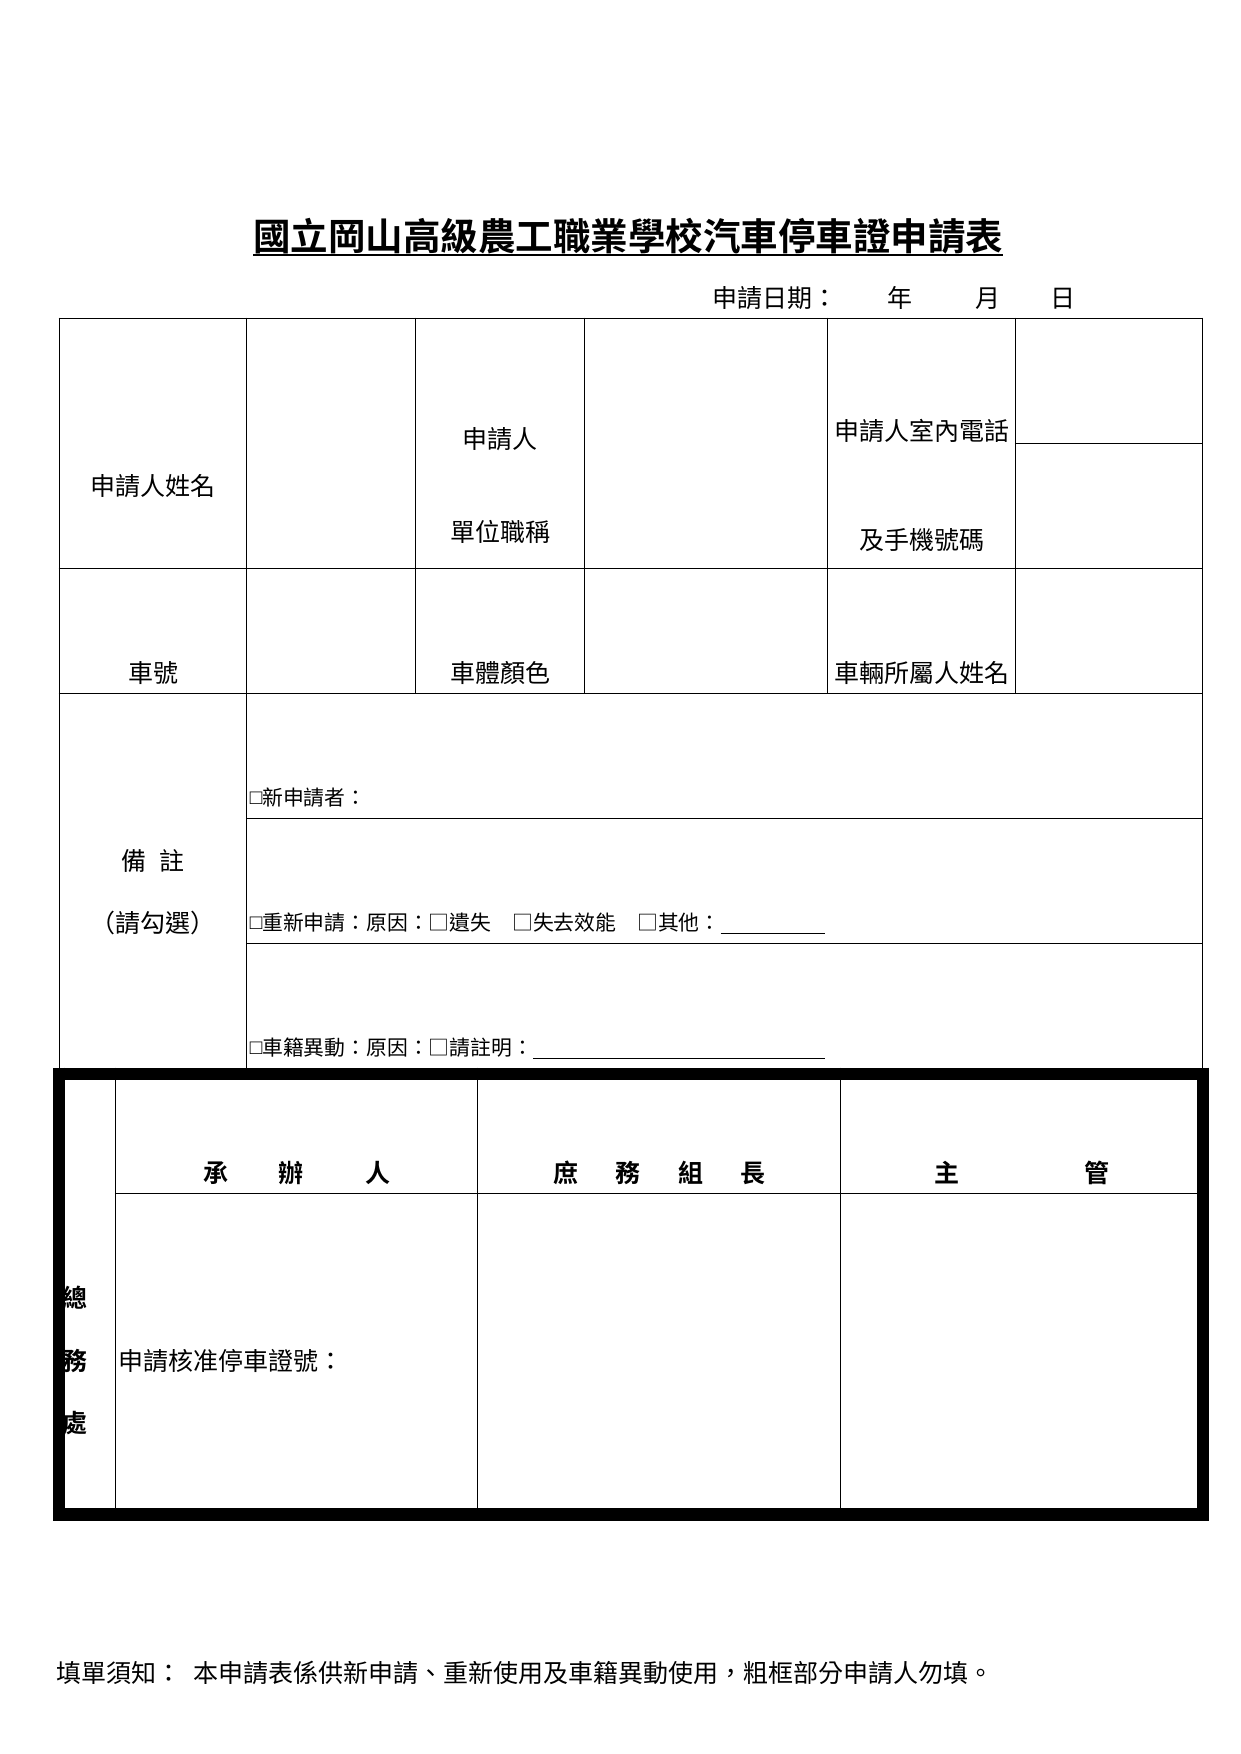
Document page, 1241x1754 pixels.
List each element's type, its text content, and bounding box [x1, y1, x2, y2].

table_cell 庶 務 組 長 [478, 1080, 840, 1192]
text 申請日期： 年 月 日 [56, 255, 1162, 317]
table_cell 總 務 處 [65, 1080, 115, 1508]
table_cell [1016, 444, 1202, 567]
table_header 申請人室內電話 及手機號碼 [828, 319, 1015, 567]
table_cell 車輛所屬人姓名 [828, 569, 1015, 692]
table_cell 申請核准停車證號： [116, 1194, 477, 1508]
table_cell [478, 1194, 840, 1508]
table_header [585, 319, 827, 567]
table_cell [247, 569, 415, 692]
table_cell 備 註 （請勾選） [60, 694, 246, 1067]
table_header 申請人姓名 [60, 319, 246, 567]
table_cell 車體顏色 [416, 569, 584, 692]
table_cell 承 辦 人 [116, 1080, 477, 1192]
table_cell 主 管 [841, 1080, 1197, 1192]
text 國立岡山高級農工職業學校汽車停車證申請表 [94, 192, 1162, 255]
table_cell □車籍異動：原因：□請註明： [247, 944, 1202, 1067]
table_header 申請人 單位職稱 [416, 319, 584, 567]
table_cell [841, 1194, 1197, 1508]
table_cell [1016, 569, 1202, 692]
text 填單須知： 本申請表係供新申請、重新使用及車籍異動使用，粗框部分申請人勿填。 [56, 1630, 1162, 1692]
table_cell [585, 569, 827, 692]
table_cell □新申請者： [247, 694, 1202, 817]
table_cell 車號 [60, 569, 246, 692]
table_header [1016, 319, 1202, 442]
table_cell □重新申請：原因：□遺失 □失去效能 □其他： [247, 819, 1202, 942]
table_header [247, 319, 415, 567]
